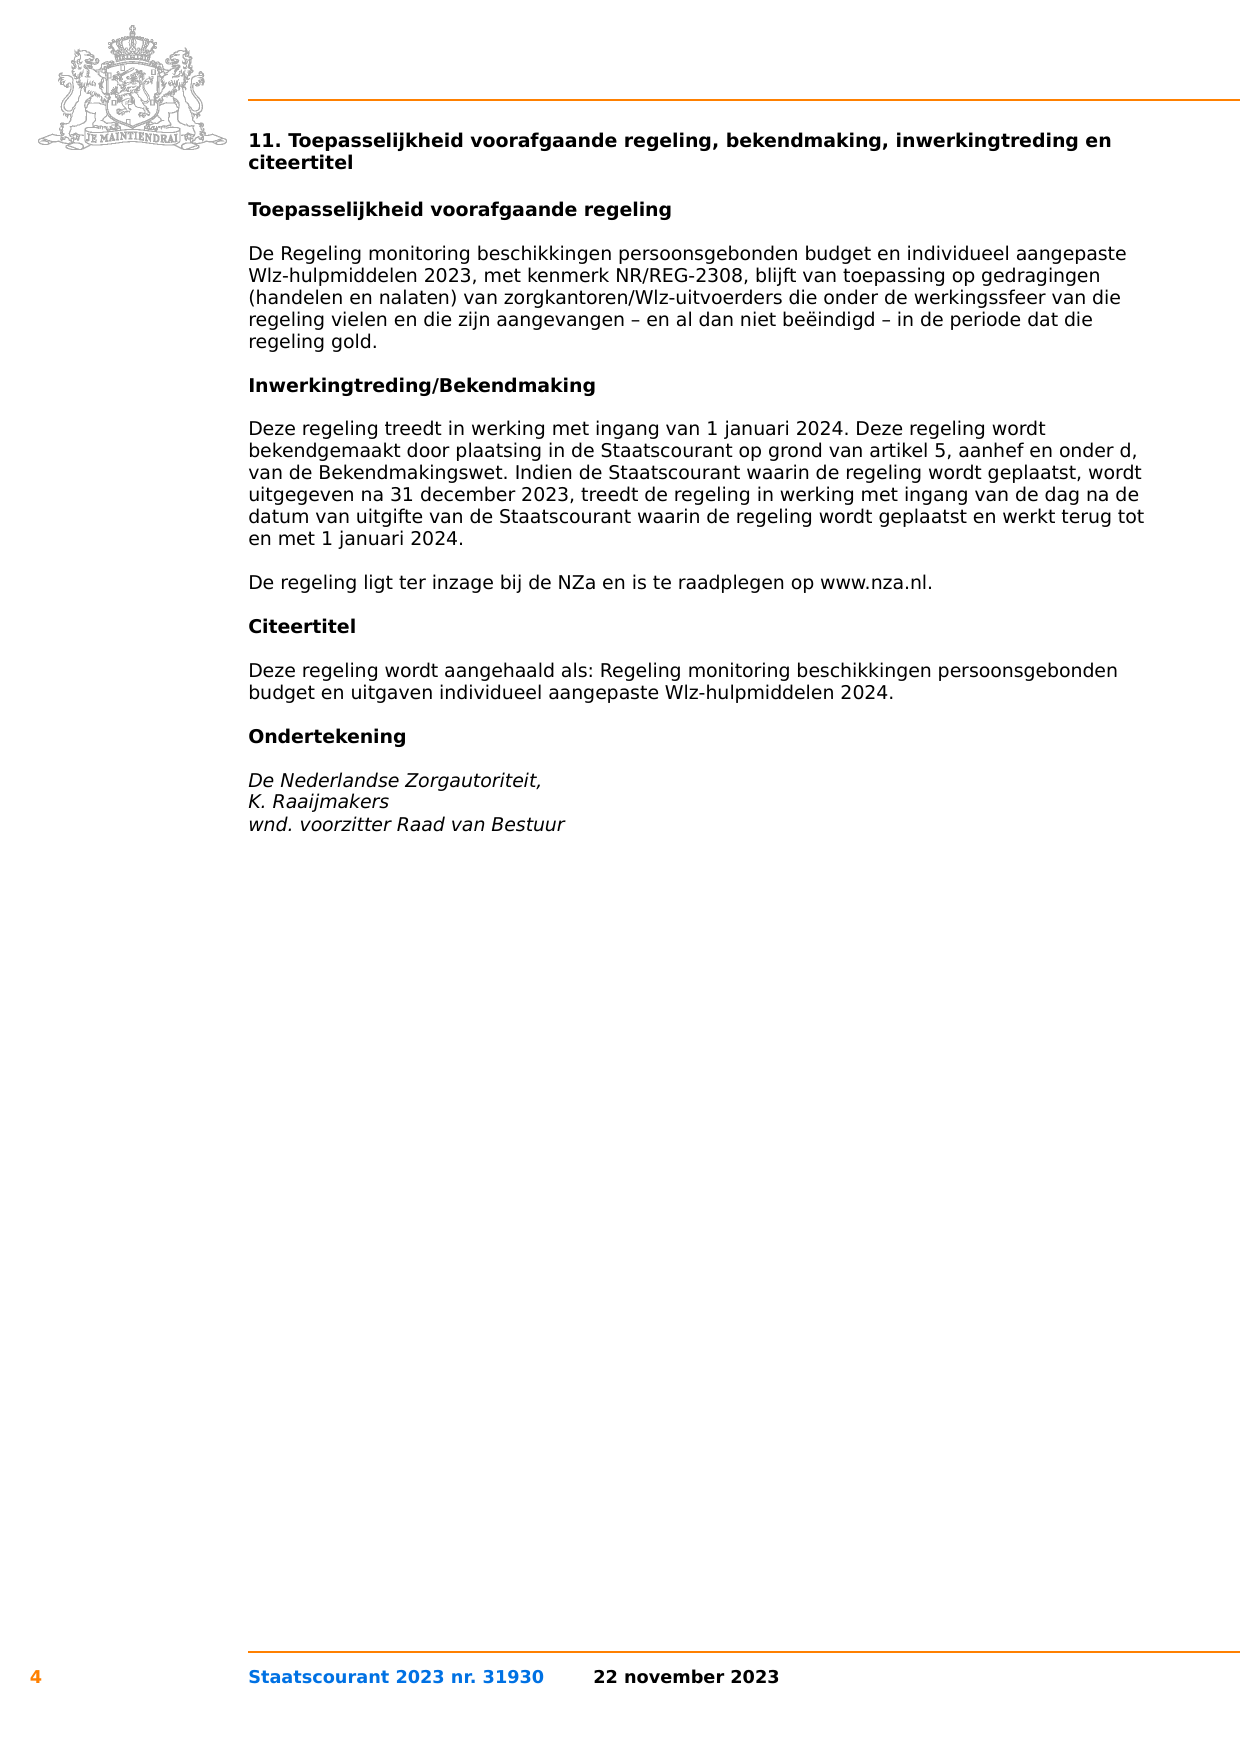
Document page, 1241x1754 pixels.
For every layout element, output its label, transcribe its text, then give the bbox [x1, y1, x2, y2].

text De regeling ligt ter inzage bij de NZa en is te raadplegen op www.nza.nl. [248, 572, 1163, 594]
picture [38, 25, 227, 150]
text Deze regeling treedt in werking met ingang van 1 januari 2024. Deze regeling wordt bekendgemaakt door plaatsing in de Staatscourant op grond van artikel 5, aanhef en onder d, van de Bekendmakingswet. Indien de Staatscourant waarin de regeling wordt geplaatst, wordt uitgegeven na 31 december 2023, treedt de regeling in werking met ingang van de dag na de datum van uitgifte van de Staatscourant waarin de regeling wordt geplaatst en werkt terug tot en met 1 januari 2024. [248, 418, 1163, 550]
subtitle 11. Toepasselijkheid voorafgaande regeling, bekendmaking, inwerkingtreding en citeertitel [248, 130, 1163, 174]
subtitle Inwerkingtreding/Bekendmaking [248, 374, 1163, 396]
subtitle Citeertitel [248, 616, 1163, 638]
text De Regeling monitoring beschikkingen persoonsgebonden budget en individueel aangepaste Wlz-hulpmiddelen 2023, met kenmerk NR/REG-2308, blijft van toepassing op gedragingen (handelen en nalaten) van zorgkantoren/Wlz-uitvoerders die onder de werkingssfeer van die regeling vielen en die zijn aangevangen – en al dan niet beëindigd – in de periode dat die regeling gold. [248, 243, 1163, 353]
text Deze regeling wordt aangehaald als: Regeling monitoring beschikkingen persoonsgebonden budget en uitgaven individueel aangepaste Wlz-hulpmiddelen 2024. [248, 660, 1163, 704]
subtitle Ondertekening [248, 726, 1163, 748]
subtitle Toepasselijkheid voorafgaande regeling [248, 199, 1163, 221]
text De Nederlandse Zorgautoriteit, K. Raaijmakers wnd. voorzitter Raad van Bestuur [248, 769, 1163, 835]
